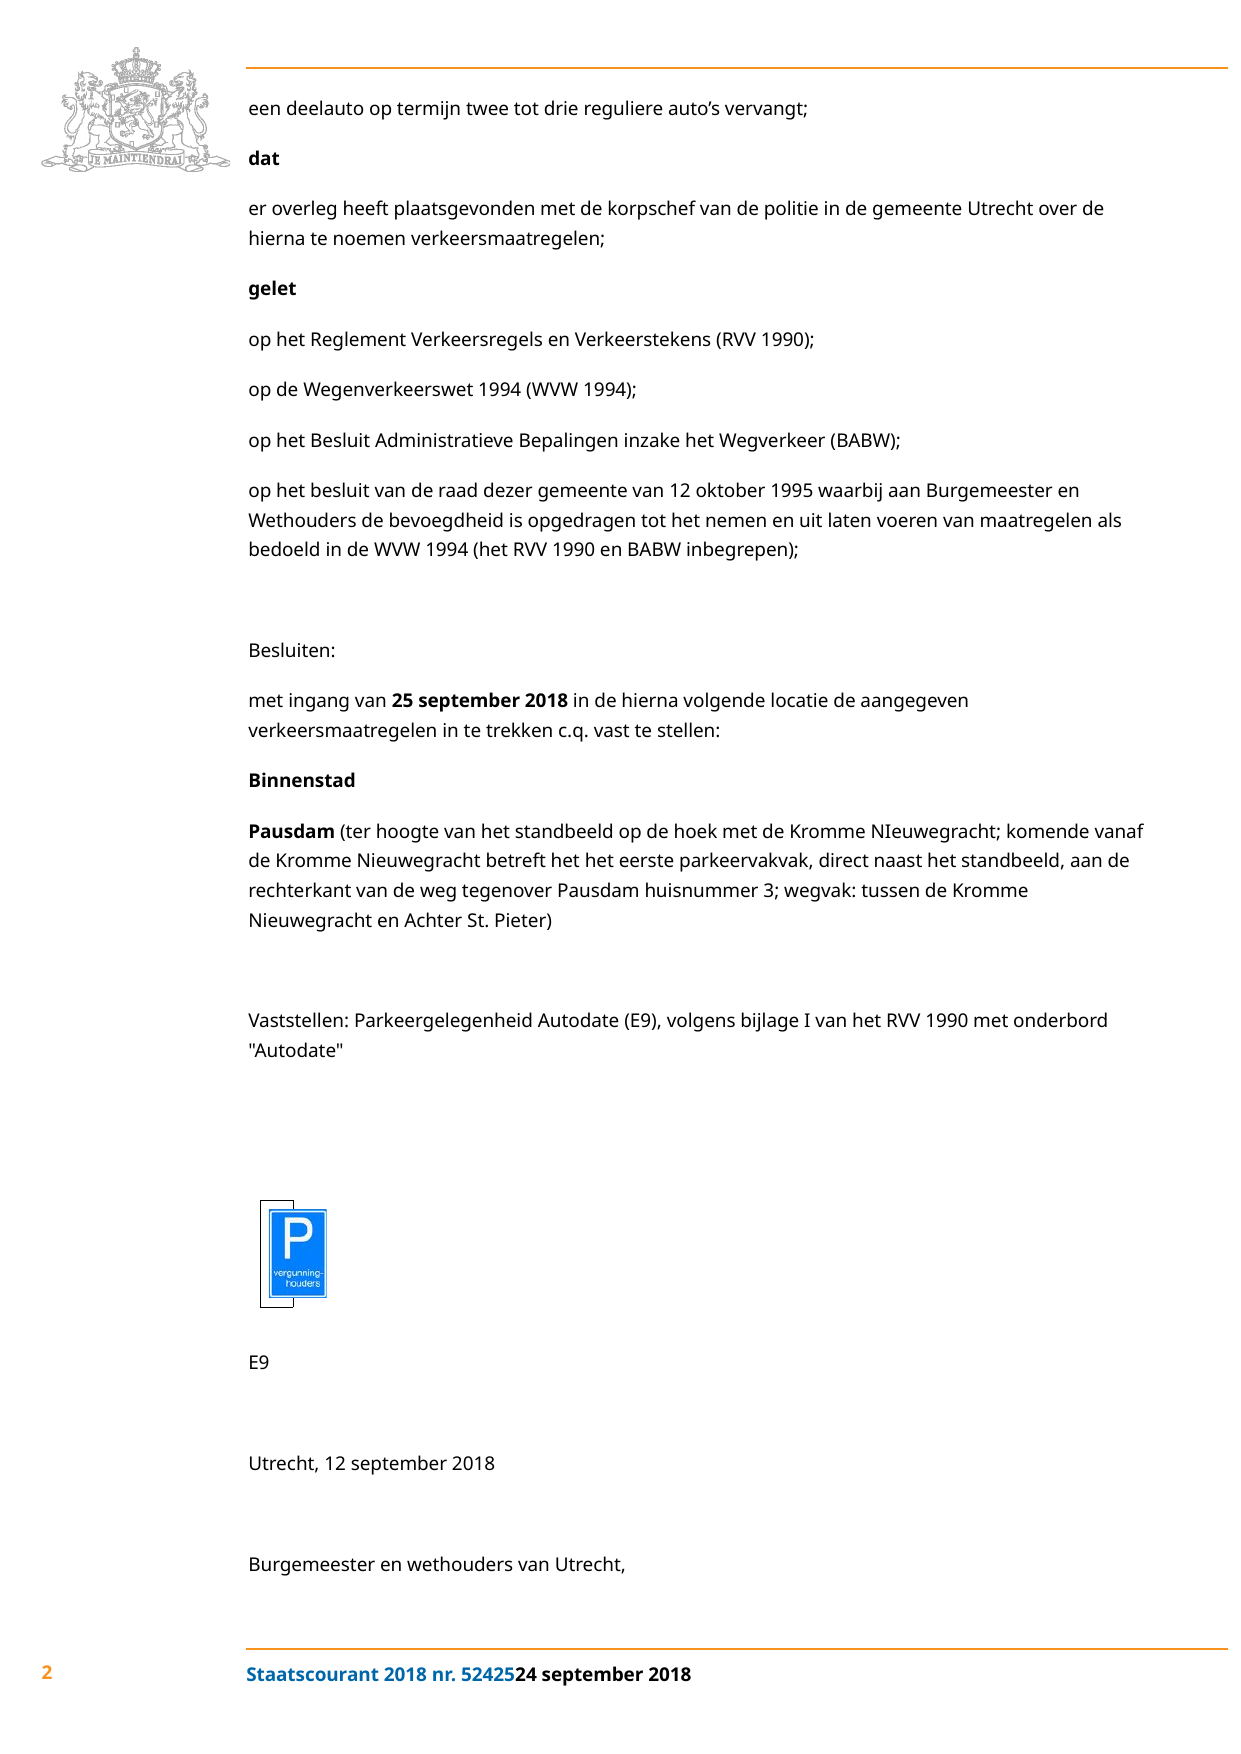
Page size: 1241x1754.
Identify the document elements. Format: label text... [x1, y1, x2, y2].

text Binnenstad [248, 768, 1152, 793]
text Burgemeester en wethouders van Utrecht, [248, 1551, 1152, 1576]
text op het besluit van de raad dezer gemeente van 12 oktober 1995 waarbij aan Burgemeester en Wethouders de bevoegdheid is opgedragen tot het nemen en uit laten voeren van maatregelen als bedoeld in de WVW 1994 (het RVV 1990 en BABW inbegrepen); [248, 477, 1152, 562]
text op het Reglement Verkeersregels en Verkeerstekens (RVV 1990); [248, 326, 1152, 352]
text Pausdam (ter hoogte van het standbeeld op de hoek met de Kromme NIeuwegracht; komende vanaf de Kromme Nieuwegracht betreft het het eerste parkeervakvak, direct naast het standbeeld, aan de rechterkant van de weg tegenover Pausdam huisnummer 3; wegvak: tussen de Kromme Nieuwegracht en Achter St. Pieter) [248, 818, 1152, 933]
picture [41, 47, 231, 172]
text op het Besluit Administratieve Bepalingen inzake het Wegverkeer (BABW); [248, 427, 1152, 453]
text gelet [248, 276, 1152, 301]
text Utrecht, 12 september 2018 [248, 1450, 1152, 1476]
text Vaststellen: Parkeergelegenheid Autodate (E9), volgens bijlage I van het RVV 1990 met onderbord "Autodate" [248, 1008, 1152, 1063]
text een deelauto op termijn twee tot drie reguliere auto’s vervangt; [248, 95, 1152, 121]
picture [268, 1209, 327, 1298]
text op de Wegenverkeerswet 1994 (WVW 1994); [248, 376, 1152, 402]
text dat [248, 145, 1152, 171]
text E9 [248, 1349, 1152, 1375]
text Besluiten: [248, 637, 1152, 663]
text met ingang van 25 september 2018 in de hierna volgende locatie de aangegeven verkeersmaatregelen in te trekken c.q. vast te stellen: [248, 688, 1152, 743]
text er overleg heeft plaatsgevonden met de korpschef van de politie in de gemeente Utrecht over de hierna te noemen verkeersmaatregelen; [248, 196, 1152, 251]
